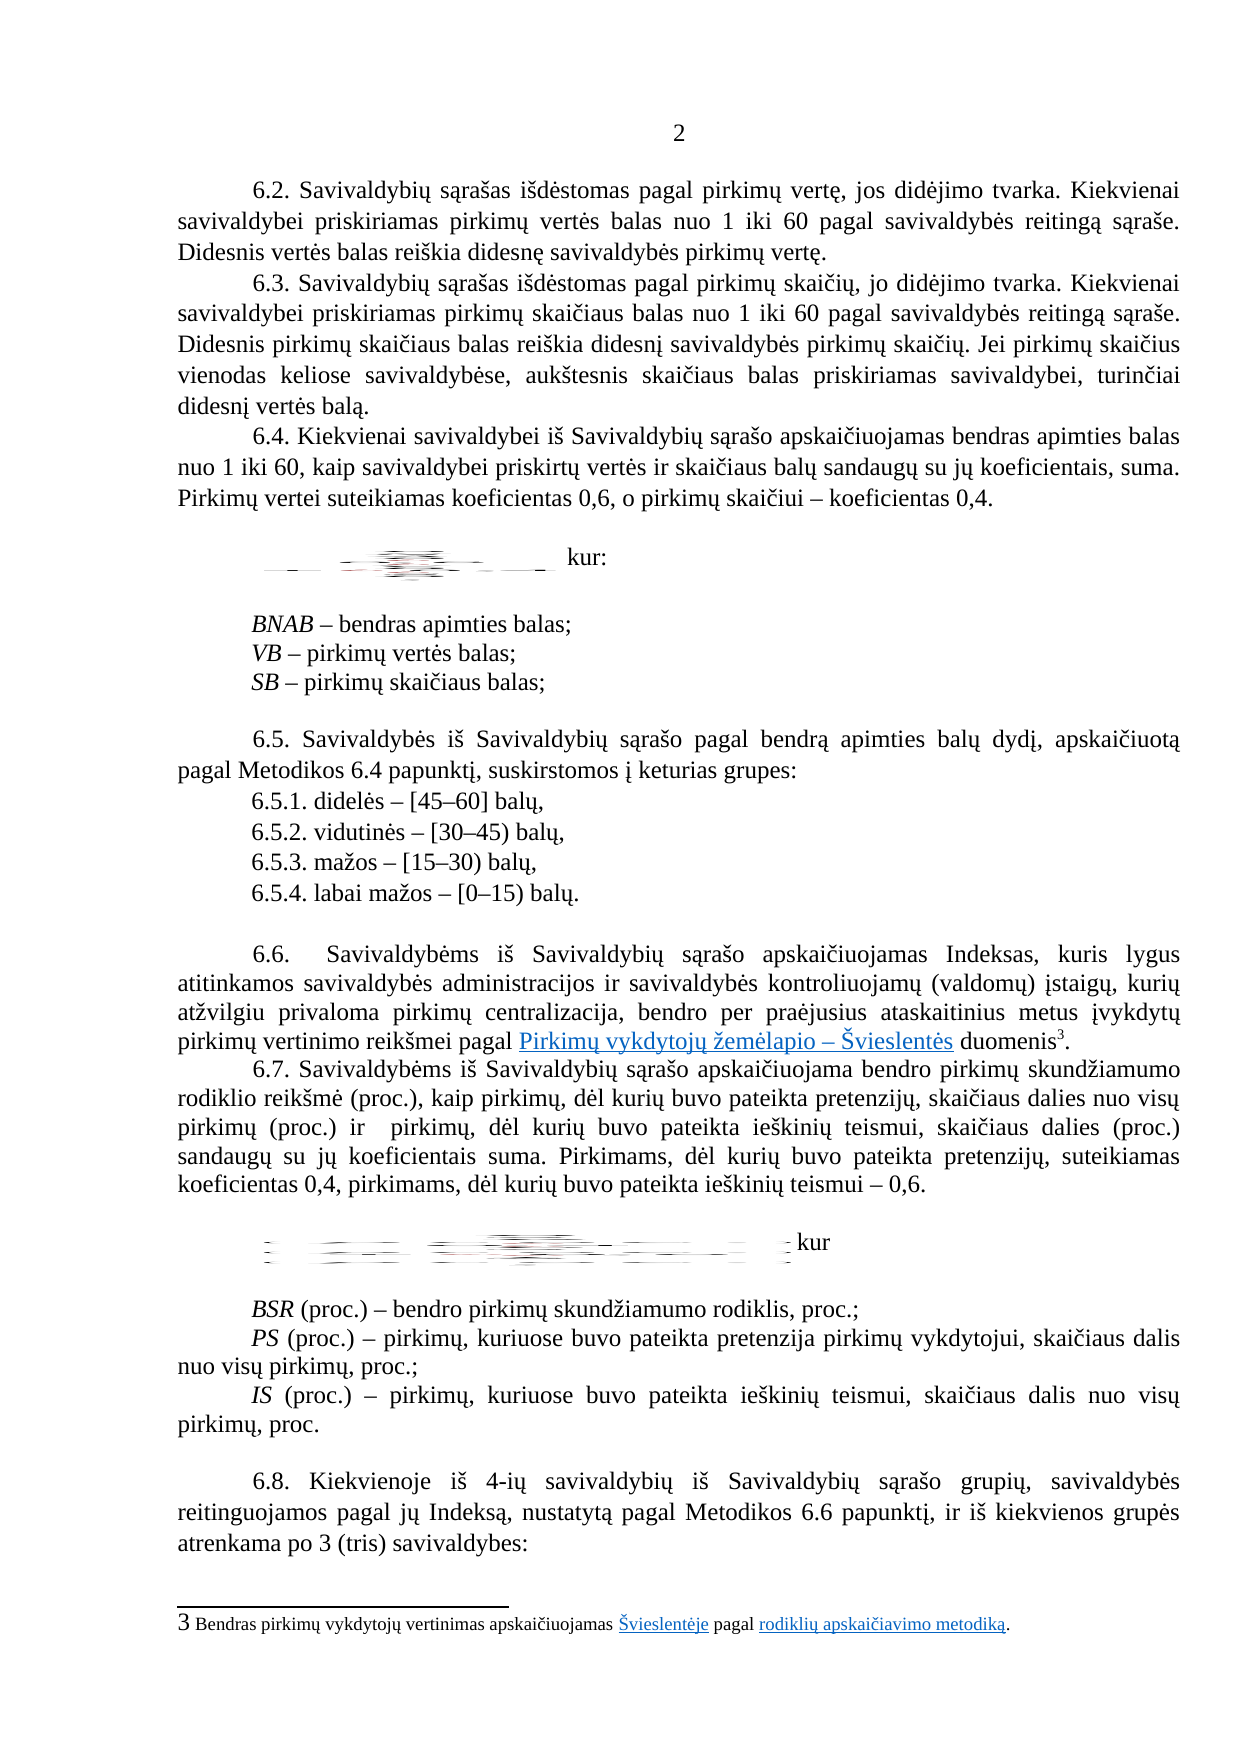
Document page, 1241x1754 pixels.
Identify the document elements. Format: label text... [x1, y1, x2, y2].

text 6.5. Savivaldybės iš Savivaldybių sąrašo pagal bendrą apimties balų dydį, apskaičiuotą pagal Metodikos 6.4 papunktį, suskirstomos į keturias grupes: [177, 724, 1181, 784]
text kur: [177, 542, 1181, 581]
text VB – pirkimų vertės balas; [177, 638, 1181, 667]
text 6.5.3. mažos – [15–30) balų, [251, 847, 1181, 876]
text SB – pirkimų skaičiaus balas; [177, 667, 1181, 696]
text 6.2. Savivaldybių sąrašas išdėstomas pagal pirkimų vertę, jos didėjimo tvarka. Kiekvienai savivaldybei priskiriamas pirkimų vertės balas nuo 1 iki 60 pagal savivaldybės reitingą sąraše. Didesnis vertės balas reiškia didesnę savivaldybės pirkimų vertę. [177, 176, 1181, 266]
text 6.8. Kiekvienoje iš 4-ių savivaldybių iš Savivaldybių sąrašo grupių, savivaldybės reitinguojamos pagal jų Indeksą, nustatytą pagal Metodikos 6.6 papunktį, ir iš kiekvienos grupės atrenkama po 3 (tris) savivaldybes: [177, 1466, 1181, 1557]
text PS (proc.) – pirkimų, kuriuose buvo pateikta pretenzija pirkimų vykdytojui, skaičiaus dalis nuo visų pirkimų, proc.; [177, 1323, 1181, 1380]
text BNAB – bendras apimties balas; [177, 609, 1181, 638]
text IS (proc.) – pirkimų, kuriuose buvo pateikta ieškinių teismui, skaičiaus dalis nuo visų pirkimų, proc. [177, 1380, 1181, 1438]
text BSR (proc.) – bendro pirkimų skundžiamumo rodiklis, proc.; [177, 1294, 1181, 1323]
text Bendras pirkimų vykdytojų vertinimas apskaičiuojamas Švieslentėje pagal rodiklių apskaičiavimo metodiką. [177, 1607, 1181, 1636]
text 6.6. Savivaldybėms iš Savivaldybių sąrašo apskaičiuojamas Indeksas, kuris lygus atitinkamos savivaldybės administracijos ir savivaldybės kontroliuojamų (valdomų) įstaigų, kurių atžvilgiu privaloma pirkimų centralizacija, bendro per praėjusius ataskaitinius metus įvykdytų pirkimų vertinimo reikšmei pagal Pirkimų vykdytojų žemėlapio – Švieslentės duomenis. [177, 939, 1181, 1054]
text 6.5.1. didelės – [45–60] balų, [251, 786, 1181, 814]
text 6.7. Savivaldybėms iš Savivaldybių sąrašo apskaičiuojama bendro pirkimų skundžiamumo rodiklio reikšmė (proc.), kaip pirkimų, dėl kurių buvo pateikta pretenzijų, skaičiaus dalies nuo visų pirkimų (proc.) ir pirkimų, dėl kurių buvo pateikta ieškinių teismui, skaičiaus dalies (proc.) sandaugų su jų koeficientais suma. Pirkimams, dėl kurių buvo pateikta pretenzijų, suteikiamas koeficientas 0,4, pirkimams, dėl kurių buvo pateikta ieškinių teismui – 0,6. [177, 1054, 1181, 1198]
text 6.3. Savivaldybių sąrašas išdėstomas pagal pirkimų skaičių, jo didėjimo tvarka. Kiekvienai savivaldybei priskiriamas pirkimų skaičiaus balas nuo 1 iki 60 pagal savivaldybės reitingą sąraše. Didesnis pirkimų skaičiaus balas reiškia didesnį savivaldybės pirkimų skaičių. Jei pirkimų skaičius vienodas keliose savivaldybėse, aukštesnis skaičiaus balas priskiriamas savivaldybei, turinčiai didesnį vertės balą. [177, 268, 1181, 419]
text kur [177, 1227, 1181, 1265]
text 6.4. Kiekvienai savivaldybei iš Savivaldybių sąrašo apskaičiuojamas bendras apimties balas nuo 1 iki 60, kaip savivaldybei priskirtų vertės ir skaičiaus balų sandaugų su jų koeficientais, suma. Pirkimų vertei suteikiamas koeficientas 0,6, o pirkimų skaičiui – koeficientas 0,4. [177, 421, 1181, 512]
text 6.5.4. labai mažos – [0–15) balų. [251, 878, 1181, 907]
text 6.5.2. vidutinės – [30–45) balų, [251, 817, 1181, 845]
